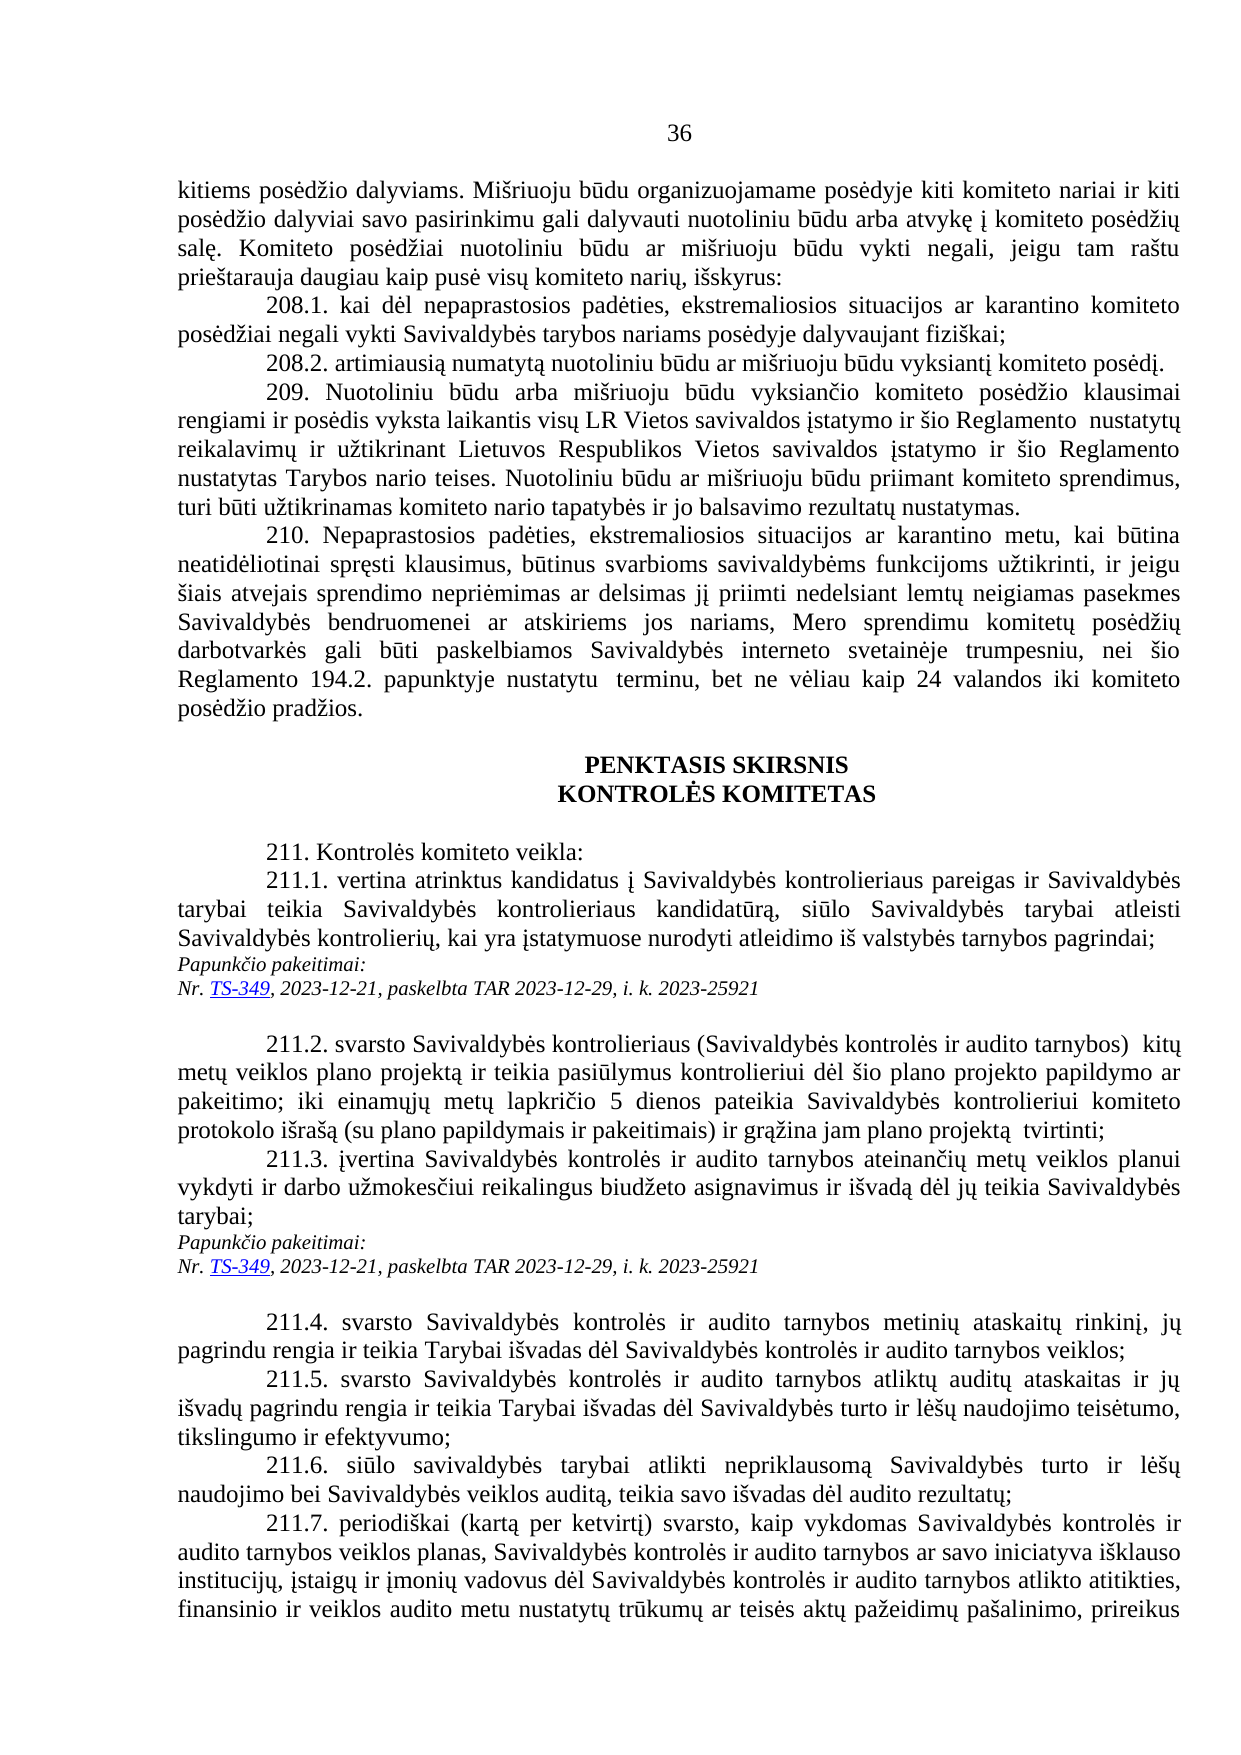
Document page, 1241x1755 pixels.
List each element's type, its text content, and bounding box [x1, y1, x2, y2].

text PENKTASIS SKIRSNIS [177, 751, 1181, 779]
text 211.5. svarsto Savivaldybės kontrolės ir audito tarnybos atliktų auditų ataskaitas ir jų išvadų pagrindu rengia ir teikia Tarybai išvadas dėl Savivaldybės turto ir lėšų naudojimo teisėtumo, tikslingumo ir efektyvumo; [177, 1364, 1181, 1451]
text Papunkčio pakeitimai: [177, 952, 1181, 976]
text 211. Kontrolės komiteto veikla: [177, 837, 1181, 866]
text 208.1. kai dėl nepaprastosios padėties, ekstremaliosios situacijos ar karantino komiteto posėdžiai negali vykti Savivaldybės tarybos nariams posėdyje dalyvaujant fiziškai; [177, 291, 1181, 348]
text 211.6. siūlo savivaldybės tarybai atlikti nepriklausomą Savivaldybės turto ir lėšų naudojimo bei Savivaldybės veiklos auditą, teikia savo išvadas dėl audito rezultatų; [177, 1451, 1181, 1508]
text 211.7. periodiškai (kartą per ketvirtį) svarsto, kaip vykdomas Savivaldybės kontrolės ir audito tarnybos veiklos planas, Savivaldybės kontrolės ir audito tarnybos ar savo iniciatyva išklauso institucijų, įstaigų ir įmonių vadovus dėl Savivaldybės kontrolės ir audito tarnybos atlikto atitikties, finansinio ir veiklos audito metu nustatytų trūkumų ar teisės aktų pažeidimų pašalinimo, prireikus [177, 1508, 1181, 1623]
text 211.2. svarsto Savivaldybės kontrolieriaus (Savivaldybės kontrolės ir audito tarnybos) kitų metų veiklos plano projektą ir teikia pasiūlymus kontrolieriui dėl šio plano projekto papildymo ar pakeitimo; iki einamųjų metų lapkričio 5 dienos pateikia Savivaldybės kontrolieriui komiteto protokolo išrašą (su plano papildymais ir pakeitimais) ir grąžina jam plano projektą tvirtinti; [177, 1029, 1181, 1144]
text 209. Nuotoliniu būdu arba mišriuoju būdu vyksiančio komiteto posėdžio klausimai rengiami ir posėdis vyksta laikantis visų LR Vietos savivaldos įstatymo ir šio Reglamento nustatytų reikalavimų ir užtikrinant Lietuvos Respublikos Vietos savivaldos įstatymo ir šio Reglamento nustatytas Tarybos nario teises. Nuotoliniu būdu ar mišriuoju būdu priimant komiteto sprendimus, turi būti užtikrinamas komiteto nario tapatybės ir jo balsavimo rezultatų nustatymas. [177, 377, 1181, 521]
text kitiems posėdžio dalyviams. Mišriuoju būdu organizuojamame posėdyje kiti komiteto nariai ir kiti posėdžio dalyviai savo pasirinkimu gali dalyvauti nuotoliniu būdu arba atvykę į komiteto posėdžių salę. Komiteto posėdžiai nuotoliniu būdu ar mišriuoju būdu vykti negali, jeigu tam raštu prieštarauja daugiau kaip pusė visų komiteto narių, išskyrus: [177, 176, 1181, 291]
text 211.3. įvertina Savivaldybės kontrolės ir audito tarnybos ateinančių metų veiklos planui vykdyti ir darbo užmokesčiui reikalingus biudžeto asignavimus ir išvadą dėl jų teikia Savivaldybės tarybai; [177, 1144, 1181, 1230]
text Nr. TS-349, 2023-12-21, paskelbta TAR 2023-12-29, i. k. 2023-25921 [177, 1254, 1181, 1278]
text Papunkčio pakeitimai: [177, 1230, 1181, 1254]
text KONTROLĖS KOMITETAS [177, 779, 1181, 808]
text 211.1. vertina atrinktus kandidatus į Savivaldybės kontrolieriaus pareigas ir Savivaldybės tarybai teikia Savivaldybės kontrolieriaus kandidatūrą, siūlo Savivaldybės tarybai atleisti Savivaldybės kontrolierių, kai yra įstatymuose nurodyti atleidimo iš valstybės tarnybos pagrindai; [177, 866, 1181, 952]
text 211.4. svarsto Savivaldybės kontrolės ir audito tarnybos metinių ataskaitų rinkinį, jų pagrindu rengia ir teikia Tarybai išvadas dėl Savivaldybės kontrolės ir audito tarnybos veiklos; [177, 1307, 1181, 1364]
text 210. Nepaprastosios padėties, ekstremaliosios situacijos ar karantino metu, kai būtina neatidėliotinai spręsti klausimus, būtinus svarbioms savivaldybėms funkcijoms užtikrinti, ir jeigu šiais atvejais sprendimo nepriėmimas ar delsimas jį priimti nedelsiant lemtų neigiamas pasekmes Savivaldybės bendruomenei ar atskiriems jos nariams, Mero sprendimu komitetų posėdžių darbotvarkės gali būti paskelbiamos Savivaldybės interneto svetainėje trumpesniu, nei šio Reglamento 194.2. papunktyje nustatytu terminu, bet ne vėliau kaip 24 valandos iki komiteto posėdžio pradžios. [177, 521, 1181, 722]
text 208.2. artimiausią numatytą nuotoliniu būdu ar mišriuoju būdu vyksiantį komiteto posėdį. [177, 348, 1181, 377]
text Nr. TS-349, 2023-12-21, paskelbta TAR 2023-12-29, i. k. 2023-25921 [177, 976, 1181, 1000]
